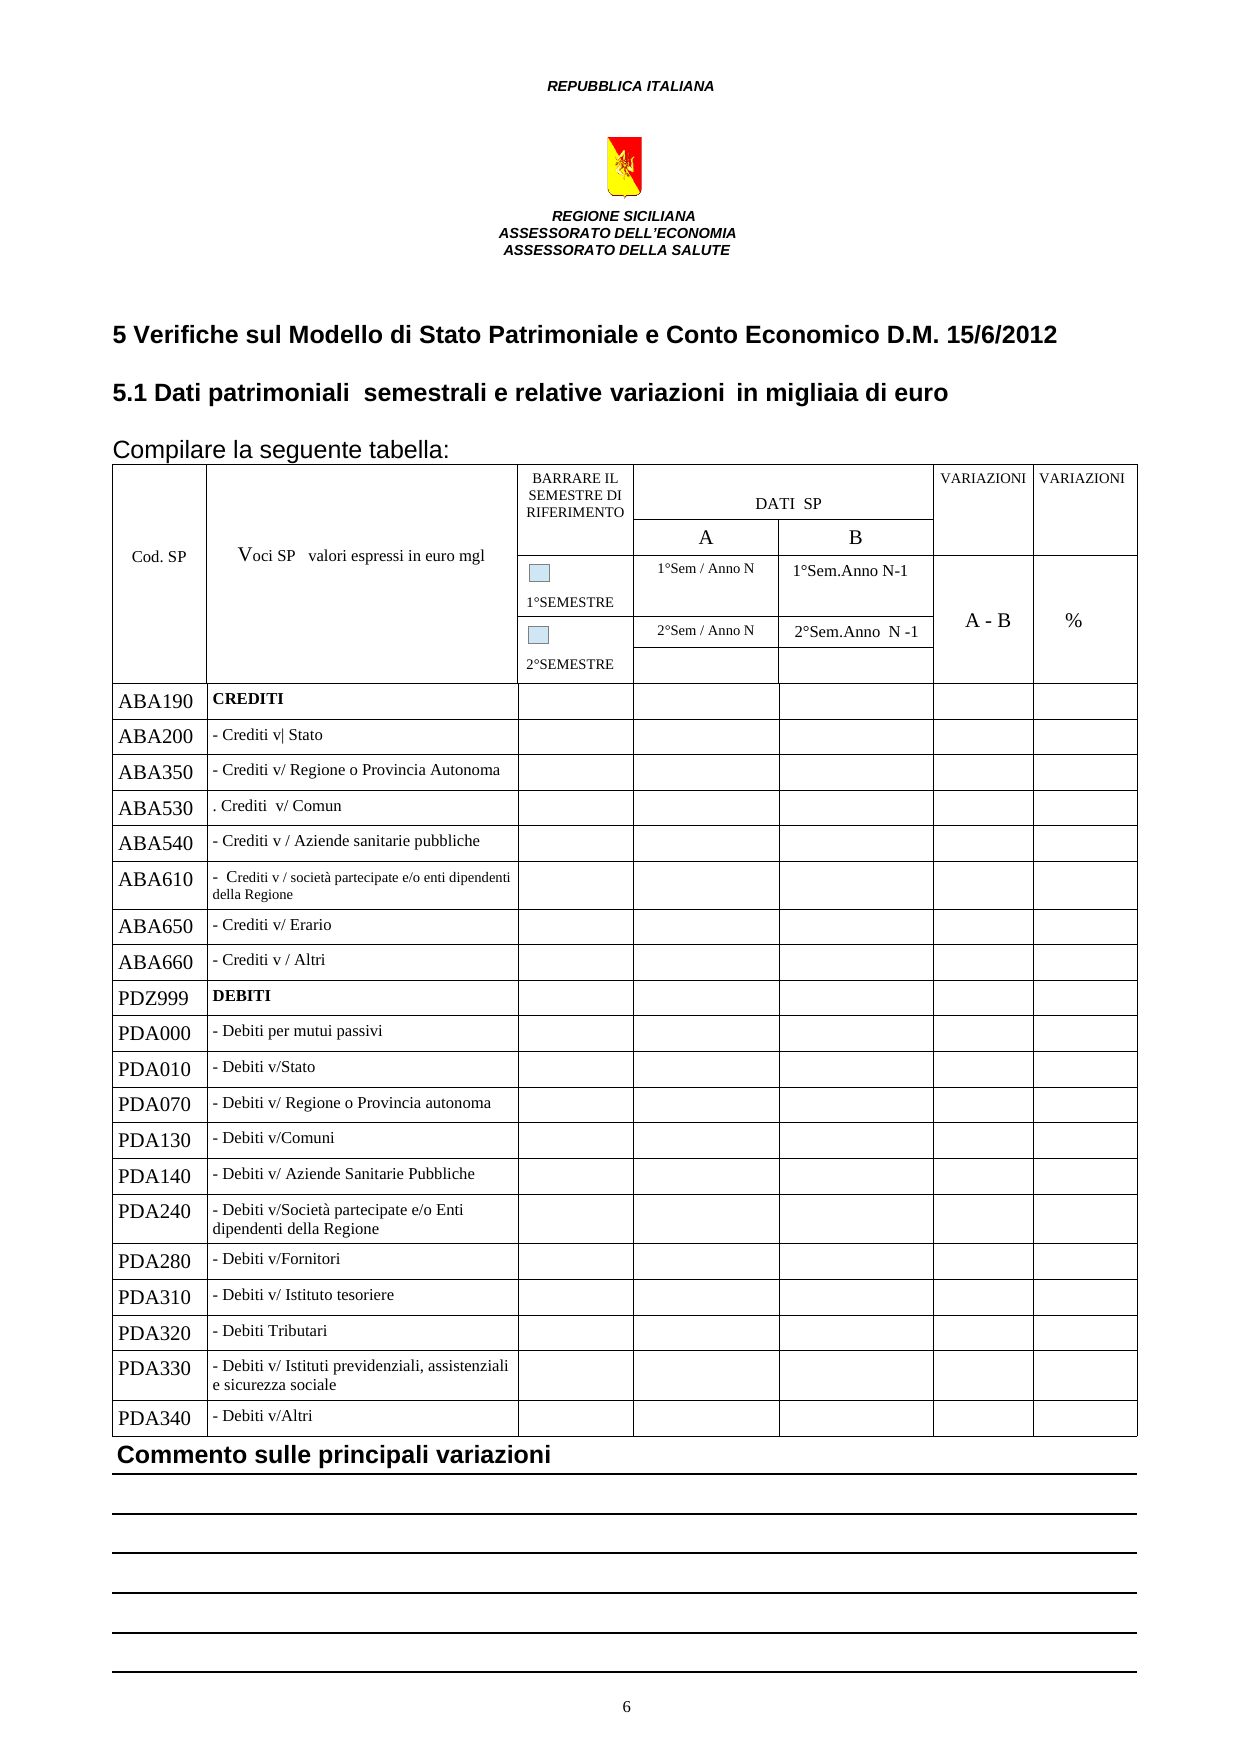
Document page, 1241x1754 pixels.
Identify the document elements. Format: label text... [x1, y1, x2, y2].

table_cell PDA240 [113, 1195, 207, 1243]
table_cell . Crediti v/ Comun [208, 791, 518, 825]
table_cell [779, 648, 933, 683]
table_cell 2°Sem / Anno N [634, 617, 778, 647]
table_cell ABA650 [113, 910, 207, 944]
table_cell [634, 791, 779, 825]
table_cell - Debiti v/ Aziende Sanitarie Pubbliche [208, 1159, 518, 1193]
table_header Voci SP valori espressi in euro mgl [207, 465, 517, 683]
table_cell [519, 945, 633, 980]
table_cell [780, 1123, 933, 1158]
subtitle Compilare la seguente tabella: [112, 435, 1137, 464]
table_cell 1°Sem / Anno N [634, 556, 778, 616]
table_cell [519, 1401, 633, 1436]
table_cell [780, 1401, 933, 1436]
table_cell [634, 1159, 779, 1193]
table_cell [780, 720, 933, 754]
table_cell [1034, 755, 1137, 790]
table_cell [934, 862, 1033, 908]
table_cell [519, 1088, 633, 1122]
table_cell PDA340 [113, 1401, 207, 1436]
table_cell [634, 1123, 779, 1158]
table_cell [1034, 981, 1137, 1015]
table_cell [934, 1401, 1033, 1436]
table_cell [780, 1088, 933, 1122]
table_cell [634, 720, 779, 754]
table_cell [1034, 1280, 1137, 1314]
table_cell [519, 791, 633, 825]
table_cell 2°Sem.Anno N -1 [779, 617, 933, 647]
table_cell ABA540 [113, 826, 207, 861]
table_cell - Debiti v/Altri [208, 1401, 518, 1436]
table_cell PDZ999 [113, 981, 207, 1015]
table_cell [934, 720, 1033, 754]
table_cell [519, 755, 633, 790]
table_cell A - B [934, 556, 1033, 683]
table_cell [634, 1016, 779, 1051]
table_cell [934, 1088, 1033, 1122]
table_cell [934, 1052, 1033, 1087]
table_cell [519, 1123, 633, 1158]
table_cell [780, 862, 933, 908]
table_cell 1°Sem.Anno N-1 [779, 556, 933, 616]
table_cell [934, 791, 1033, 825]
table_cell [634, 910, 779, 944]
table_cell PDA310 [113, 1280, 207, 1314]
table_cell [1034, 1316, 1137, 1350]
table_cell [780, 945, 933, 980]
table_cell [934, 1159, 1033, 1193]
table_cell [519, 1351, 633, 1400]
table_cell [1034, 1088, 1137, 1122]
table_cell [780, 1159, 933, 1193]
table_cell [634, 1316, 779, 1350]
table_header CREDITI [208, 684, 518, 718]
table_cell % [1034, 556, 1137, 683]
table_cell - Debiti v/ Regione o Provincia autonoma [208, 1088, 518, 1122]
table_cell [780, 791, 933, 825]
table_cell [1034, 720, 1137, 754]
table_header VARIAZIONI [934, 465, 1033, 554]
table_cell [1034, 1244, 1137, 1279]
table_cell [519, 1159, 633, 1193]
table_cell [780, 1316, 933, 1350]
table_cell [780, 1244, 933, 1279]
table_header [634, 684, 779, 718]
table_cell [780, 826, 933, 861]
table_cell ABA200 [113, 720, 207, 754]
table_cell [934, 1195, 1033, 1243]
table_cell [634, 1195, 779, 1243]
table_cell [634, 1088, 779, 1122]
table_cell [780, 981, 933, 1015]
table_cell B [779, 520, 933, 554]
table_cell [634, 1052, 779, 1087]
table_cell [934, 1351, 1033, 1400]
table_cell [780, 1351, 933, 1400]
table_cell [780, 755, 933, 790]
table_cell [1034, 1123, 1137, 1158]
table_cell [934, 826, 1033, 861]
table_cell [934, 1016, 1033, 1051]
table_cell [634, 981, 779, 1015]
table_cell - Debiti v/Fornitori [208, 1244, 518, 1279]
table_cell - Debiti v/Società partecipate e/o Enti dipendenti della Regione [208, 1195, 518, 1243]
table_cell [1034, 1052, 1137, 1087]
table_cell ABA350 [113, 755, 207, 790]
table_cell [934, 910, 1033, 944]
table_header ABA190 [113, 684, 207, 718]
table_header BARRARE IL SEMESTRE DI RIFERIMENTO [518, 465, 633, 554]
table_cell - Debiti v/Stato [208, 1052, 518, 1087]
table_cell [780, 1016, 933, 1051]
table_cell [634, 1244, 779, 1279]
table_header [1034, 684, 1137, 718]
picture [607, 137, 642, 199]
table_cell PDA070 [113, 1088, 207, 1122]
table_cell [780, 910, 933, 944]
table_cell [1034, 1159, 1137, 1193]
table_cell [519, 1016, 633, 1051]
table_cell ABA530 [113, 791, 207, 825]
table_cell PDA000 [113, 1016, 207, 1051]
table_cell - Crediti v / società partecipate e/o enti dipendenti della Regione [208, 862, 518, 908]
table_cell [1034, 862, 1137, 908]
table_cell - Crediti v / Altri [208, 945, 518, 980]
table_cell - Crediti v / Aziende sanitarie pubbliche [208, 826, 518, 861]
table_cell [934, 981, 1033, 1015]
table_cell [519, 862, 633, 908]
table_header VARIAZIONI [1034, 465, 1137, 554]
table_cell - Debiti v/ Istituto tesoriere [208, 1280, 518, 1314]
table_cell - Crediti v| Stato [208, 720, 518, 754]
table_header [780, 684, 933, 718]
table_cell [634, 1280, 779, 1314]
table_cell ABA660 [113, 945, 207, 980]
table_cell [634, 862, 779, 908]
table_cell [634, 648, 778, 683]
table_cell - Debiti v/Comuni [208, 1123, 518, 1158]
table_cell [1034, 791, 1137, 825]
table_cell [780, 1052, 933, 1087]
table_cell 2°SEMESTRE [518, 617, 633, 683]
table_cell [934, 1280, 1033, 1314]
table_cell - Crediti v/ Regione o Provincia Autonoma [208, 755, 518, 790]
table_cell [519, 1195, 633, 1243]
table_cell [1034, 1195, 1137, 1243]
table_cell [519, 981, 633, 1015]
table_cell PDA280 [113, 1244, 207, 1279]
table_cell [519, 1280, 633, 1314]
table_cell [1034, 910, 1137, 944]
table_cell PDA010 [113, 1052, 207, 1087]
title 5 Verifiche sul Modello di Stato Patrimoniale e Conto Economico D.M. 15/6/2012 [112, 320, 1137, 349]
table_cell [519, 720, 633, 754]
table_cell 1°SEMESTRE [518, 556, 633, 616]
table_header Cod. SP [113, 465, 206, 683]
table_cell PDA140 [113, 1159, 207, 1193]
table_cell [1034, 1351, 1137, 1400]
table_cell [634, 826, 779, 861]
table_cell [634, 945, 779, 980]
table_cell [780, 1195, 933, 1243]
table_header [934, 684, 1033, 718]
table_cell [1034, 826, 1137, 861]
table_cell [519, 1244, 633, 1279]
table_cell DEBITI [208, 981, 518, 1015]
table_cell [934, 1244, 1033, 1279]
table_cell [934, 1123, 1033, 1158]
table_cell PDA130 [113, 1123, 207, 1158]
table_cell [519, 1052, 633, 1087]
table_cell - Debiti per mutui passivi [208, 1016, 518, 1051]
table_cell A [634, 520, 778, 554]
table_cell [1034, 945, 1137, 980]
table_header DATI SP [634, 465, 933, 519]
table_cell PDA330 [113, 1351, 207, 1400]
table_cell [934, 1316, 1033, 1350]
table_cell [1034, 1401, 1137, 1436]
table_cell [1034, 1016, 1137, 1051]
table_cell [934, 755, 1033, 790]
table_cell [934, 945, 1033, 980]
table_cell [519, 1316, 633, 1350]
table_cell - Crediti v/ Erario [208, 910, 518, 944]
table_cell - Debiti v/ Istituti previdenziali, assistenziali e sicurezza sociale [208, 1351, 518, 1400]
table_cell - Debiti Tributari [208, 1316, 518, 1350]
table_cell ABA610 [113, 862, 207, 908]
title 5.1 Dati patrimoniali semestrali e relative variazioni in migliaia di euro [112, 378, 1137, 407]
table_cell [634, 1351, 779, 1400]
table_cell [634, 755, 779, 790]
table_header [519, 684, 633, 718]
table_cell [519, 910, 633, 944]
subtitle Commento sulle principali variazioni [112, 1437, 1137, 1473]
table_cell [780, 1280, 933, 1314]
table_cell [634, 1401, 779, 1436]
table_cell [519, 826, 633, 861]
table_cell PDA320 [113, 1316, 207, 1350]
